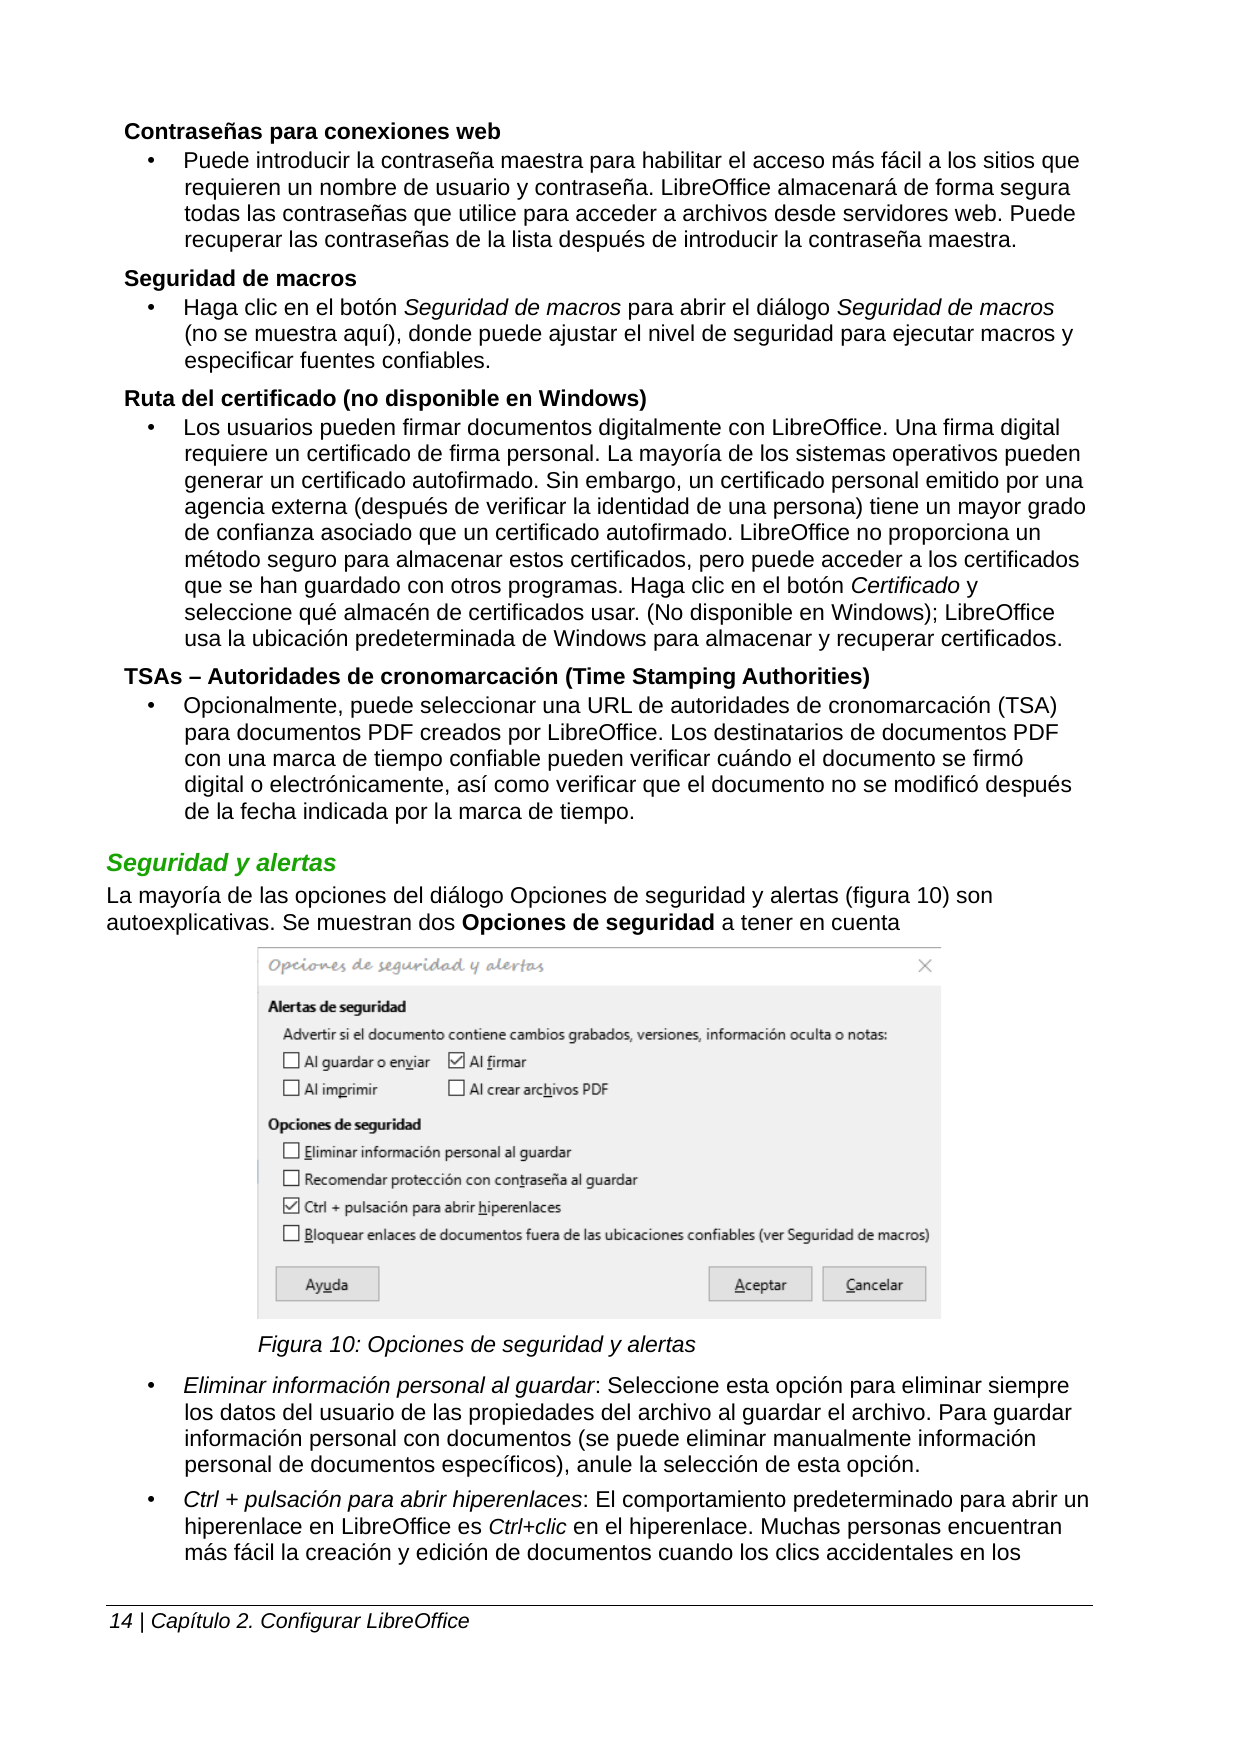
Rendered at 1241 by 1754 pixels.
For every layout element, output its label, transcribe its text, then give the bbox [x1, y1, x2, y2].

list Eliminar información personal al guardar: Seleccione esta opción para eliminar siempre los datos del usuario de las propiedades del archivo al guardar el archivo. Para guardar información personal con documentos (se puede eliminar manualmente información personal de documentos específicos), anule la selección de esta opción. [144, 1369, 1093, 1477]
text Figura 10: Opciones de seguridad y alertas [258, 1331, 941, 1357]
text TSAs – Autoridades de cronomarcación (Time Stamping Authorities) [124, 663, 1093, 689]
subtitle Seguridad y alertas [106, 847, 1093, 876]
list Opcionalmente, puede seleccionar una URL de autoridades de cronomarcación (TSA) para documentos PDF creados por LibreOffice. Los destinatarios de documentos PDF con una marca de tiempo confiable pueden verificar cuándo el documento se firmó digital o electrónicamente, así como verificar que el documento no se modificó después de la fecha indicada por la marca de tiempo. [144, 689, 1093, 827]
text Seguridad de macros [124, 264, 1093, 291]
picture [257, 947, 942, 1319]
list La mayoría de las opciones del diálogo Opciones de seguridad y alertas (figura 10) son autoexplicativas. Se muestran dos Opciones de seguridad a tener en cuenta [106, 882, 1093, 935]
text Contraseñas para conexiones web [124, 118, 1093, 144]
list Ctrl + pulsación para abrir hiperenlaces: El comportamiento predeterminado para abrir un hiperenlace en LibreOffice es Ctrl+clic en el hiperenlace. Muchas personas encuentran más fácil la creación y edición de documentos cuando los clics accidentales en los [144, 1483, 1093, 1568]
text Ruta del certificado (no disponible en Windows) [124, 385, 1093, 411]
list Haga clic en el botón Seguridad de macros para abrir el diálogo Seguridad de macros (no se muestra aquí), donde puede ajustar el nivel de seguridad para ejecutar macros y especificar fuentes confiables. [144, 291, 1093, 376]
list Puede introducir la contraseña maestra para habilitar el acceso más fácil a los sitios que requieren un nombre de usuario y contraseña. LibreOffice almacenará de forma segura todas las contraseñas que utilice para acceder a archivos desde servidores web. Puede recuperar las contraseñas de la lista después de introducir la contraseña maestra. [144, 144, 1093, 256]
list Los usuarios pueden firmar documentos digitalmente con LibreOffice. Una firma digital requiere un certificado de firma personal. La mayoría de los sistemas operativos pueden generar un certificado autofirmado. Sin embargo, un certificado personal emitido por una agencia externa (después de verificar la identidad de una persona) tiene un mayor grado de confianza asociado que un certificado autofirmado. LibreOffice no proporciona un método seguro para almacenar estos certificados, pero puede acceder a los certificados que se han guardado con otros programas. Haga clic en el botón Certificado y seleccione qué almacén de certificados usar. (No disponible en Windows); LibreOffice usa la ubicación predeterminada de Windows para almacenar y recuperar certificados. [144, 411, 1093, 654]
